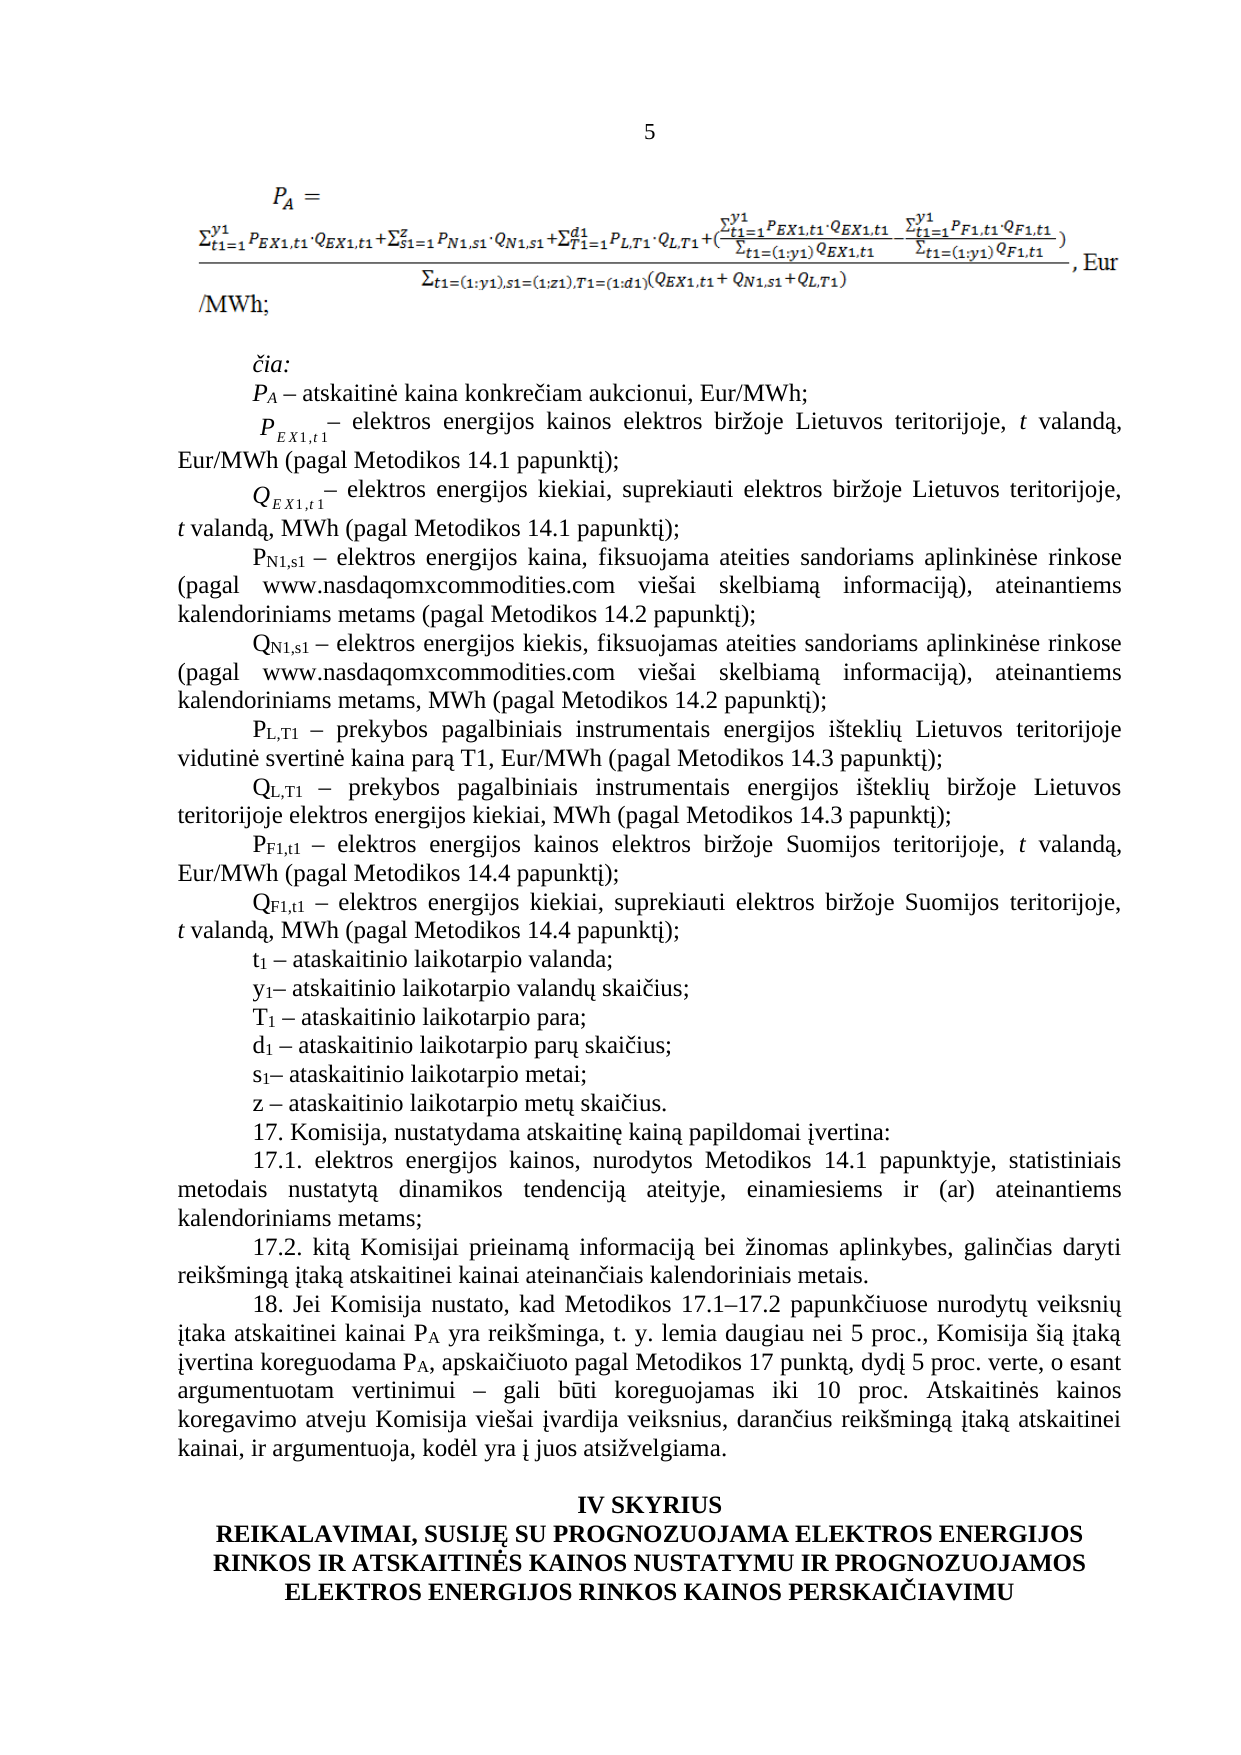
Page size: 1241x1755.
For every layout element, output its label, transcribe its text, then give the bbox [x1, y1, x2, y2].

text 18. Jei Komisija nustato, kad Metodikos 17.1–17.2 papunkčiuose nurodytų veiksnių įtaka atskaitinei kainai PA yra reikšminga, t. y. lemia daugiau nei 5 proc., Komisija šią įtaką įvertina koreguodama PA, apskaičiuoto pagal Metodikos 17 punktą, dydį 5 proc. verte, o esant argumentuotam vertinimui – gali būti koreguojamas iki 10 proc. Atskaitinės kainos koregavimo atveju Komisija viešai įvardija veiksnius, darančius reikšmingą įtaką atskaitinei kainai, ir argumentuoja, kodėl yra į juos atsižvelgiama. [177, 1289, 1122, 1462]
text PL,T1 – prekybos pagalbiniais instrumentais energijos išteklių Lietuvos teritorijoje vidutinė svertinė kaina parą T1, Eur/MWh (pagal Metodikos 14.3 papunktį); [177, 714, 1122, 772]
text z – ataskaitinio laikotarpio metų skaičius. [177, 1088, 1122, 1117]
text y1– atskaitinio laikotarpio valandų skaičius; [177, 973, 1122, 1002]
text PF1,t1 – elektros energijos kainos elektros biržoje Suomijos teritorijoje, t valandą, Eur/MWh (pagal Metodikos 14.4 papunktį); [177, 829, 1122, 887]
text – elektros energijos kainos elektros biržoje Lietuvos teritorijoje, t valandą, Eur/MWh (pagal Metodikos 14.1 papunktį); [177, 406, 1122, 474]
text REIKALAVIMAI, SUSIJĘ SU PROGNOZUOJAMA ELEKTROS ENERGIJOS RINKOS IR ATSKAITINĖS KAINOS NUSTATYMU IR PROGNOZUOJAMOS ELEKTROS ENERGIJOS RINKOS KAINOS PERSKAIČIAVIMU [177, 1519, 1122, 1606]
text d1 – ataskaitinio laikotarpio parų skaičius; [177, 1031, 1122, 1059]
text PN1,s1 – elektros energijos kaina, fiksuojama ateities sandoriams aplinkinėse rinkose (pagal www.nasdaqomxcommodities.com viešai skelbiamą informaciją), ateinantiems kalendoriniams metams (pagal Metodikos 14.2 papunktį); [177, 542, 1122, 628]
text t1 – ataskaitinio laikotarpio valanda; [177, 944, 1122, 973]
text čia: [177, 349, 1122, 378]
text 17.2. kitą Komisijai prieinamą informaciją bei žinomas aplinkybes, galinčias daryti reikšmingą įtaką atskaitinei kainai ateinančiais kalendoriniais metais. [177, 1232, 1122, 1289]
text IV SKYRIUS [177, 1491, 1122, 1519]
text s1– ataskaitinio laikotarpio metai; [177, 1059, 1122, 1088]
text PA – atskaitinė kaina konkrečiam aukcionui, Eur/MWh; [177, 378, 1122, 406]
text 17. Komisija, nustatydama atskaitinę kainą papildomai įvertina: [177, 1117, 1122, 1146]
text QN1,s1 – elektros energijos kiekis, fiksuojamas ateities sandoriams aplinkinėse rinkose (pagal www.nasdaqomxcommodities.com viešai skelbiamą informaciją), ateinantiems kalendoriniams metams, MWh (pagal Metodikos 14.2 papunktį); [177, 628, 1122, 714]
text – elektros energijos kiekiai, suprekiauti elektros biržoje Lietuvos teritorijoje, t valandą, MWh (pagal Metodikos 14.1 papunktį); [177, 474, 1122, 542]
text 17.1. elektros energijos kainos, nurodytos Metodikos 14.1 papunktyje, statistiniais metodais nustatytą dinamikos tendenciją ateityje, einamiesiems ir (ar) ateinantiems kalendoriniams metams; [177, 1146, 1122, 1232]
text T1 – ataskaitinio laikotarpio para; [177, 1002, 1122, 1031]
text QL,T1 – prekybos pagalbiniais instrumentais energijos išteklių biržoje Lietuvos teritorijoje elektros energijos kiekiai, MWh (pagal Metodikos 14.3 papunktį); [177, 772, 1122, 829]
text QF1,t1 – elektros energijos kiekiai, suprekiauti elektros biržoje Suomijos teritorijoje, t valandą, MWh (pagal Metodikos 14.4 papunktį); [177, 887, 1122, 944]
